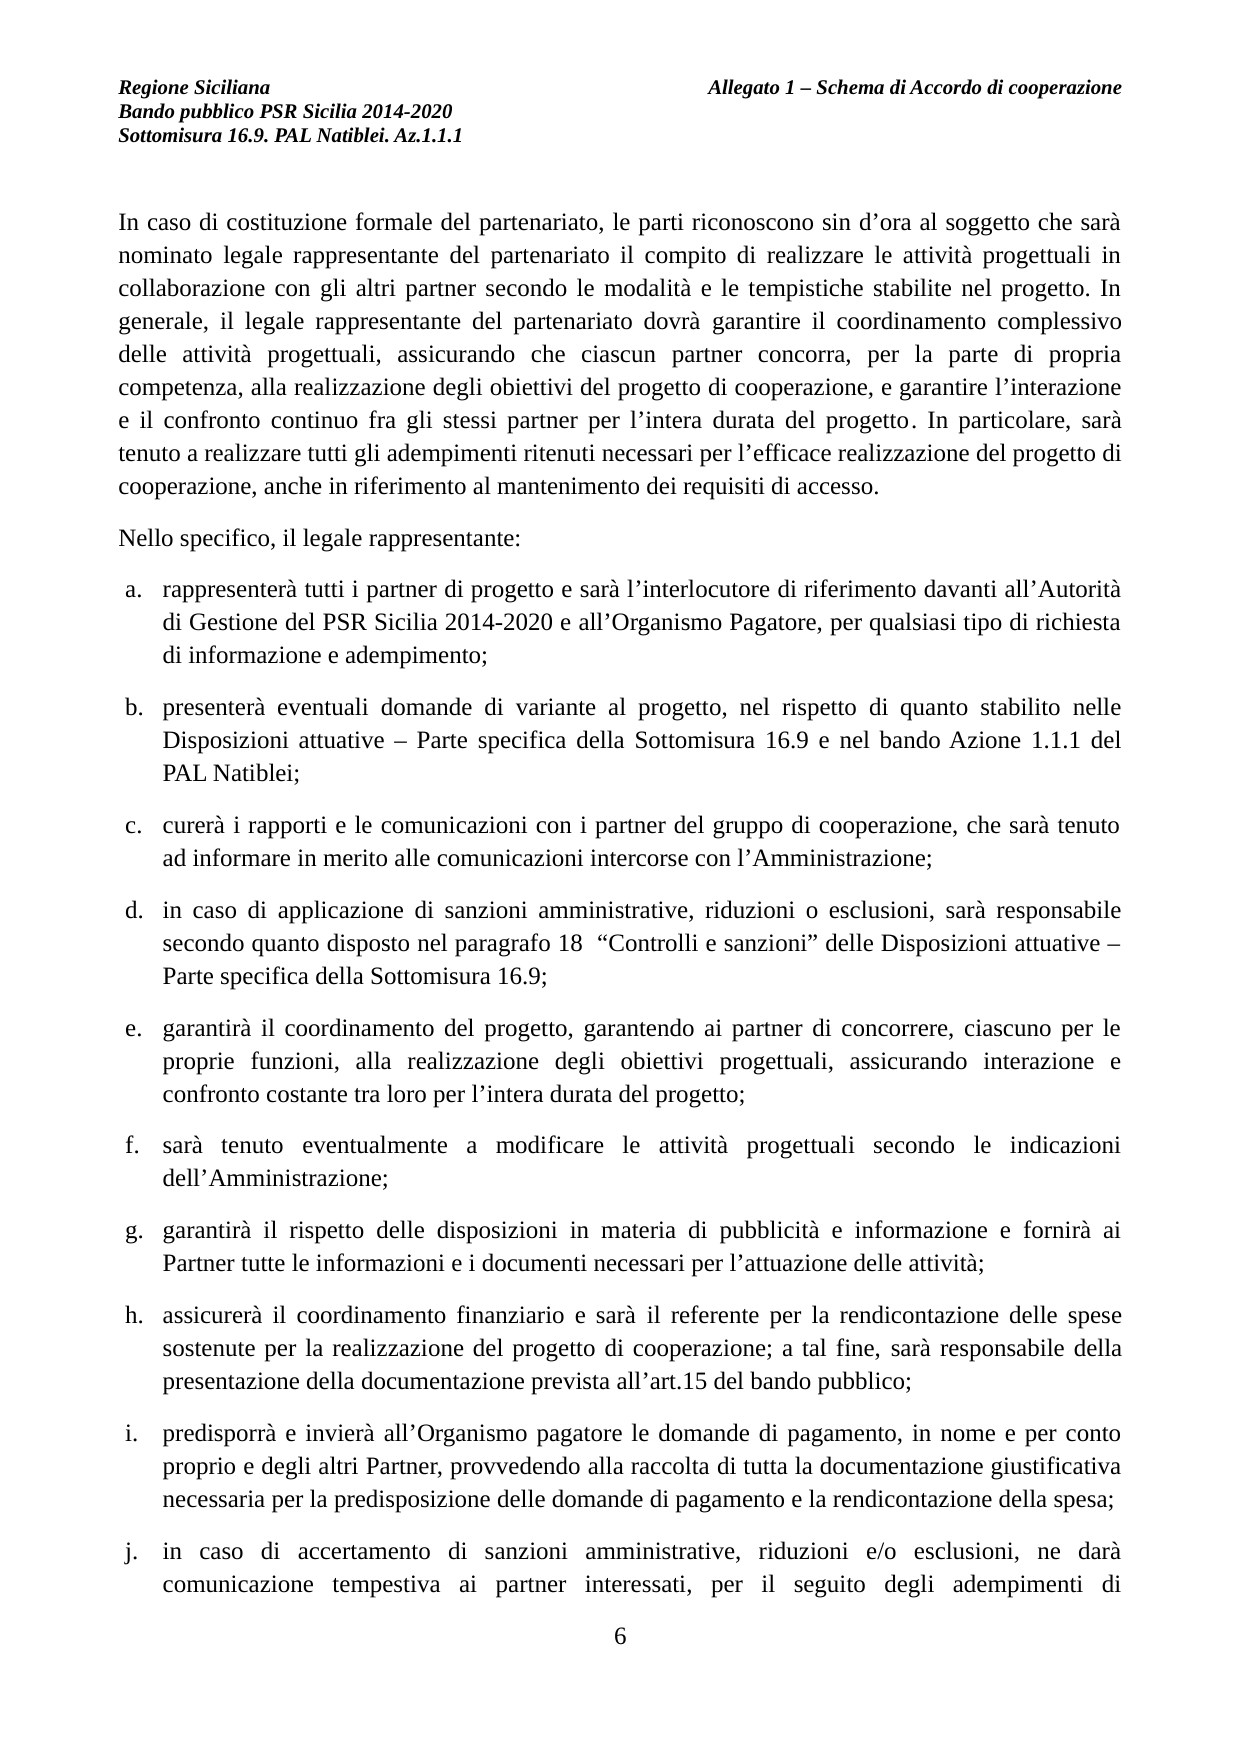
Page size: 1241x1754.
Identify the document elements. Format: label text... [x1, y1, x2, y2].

list garantirà il rispetto delle disposizioni in materia di pubblicità e informazione e fornirà ai Partner tutte le informazioni e i documenti necessari per l’attuazione delle attività; [125, 1215, 1122, 1277]
list curerà i rapporti e le comunicazioni con i partner del gruppo di cooperazione, che sarà tenuto ad informare in merito alle comunicazioni intercorse con l’Amministrazione; [125, 810, 1122, 872]
list sarà tenuto eventualmente a modificare le attività progettuali secondo le indicazioni dell’Amministrazione; [125, 1131, 1122, 1192]
list predisporrà e invierà all’Organismo pagatore le domande di pagamento, in nome e per conto proprio e degli altri Partner, provvedendo alla raccolta di tutta la documentazione giustificativa necessaria per la predisposizione delle domande di pagamento e la rendicontazione della spesa; [125, 1418, 1122, 1513]
list in caso di applicazione di sanzioni amministrative, riduzioni o esclusioni, sarà responsabile secondo quanto disposto nel paragrafo 18 “Controlli e sanzioni” delle Disposizioni attuative – Parte specifica della Sottomisura 16.9; [125, 895, 1122, 990]
list in caso di accertamento di sanzioni amministrative, riduzioni e/o esclusioni, ne darà comunicazione tempestiva ai partner interessati, per il seguito degli adempimenti di [125, 1536, 1122, 1597]
list garantirà il coordinamento del progetto, garantendo ai partner di concorrere, ciascuno per le proprie funzioni, alla realizzazione degli obiettivi progettuali, assicurando interazione e confronto costante tra loro per l’intera durata del progetto; [125, 1013, 1122, 1107]
text Nello specifico, il legale rappresentante: [118, 523, 1122, 551]
list rappresenterà tutti i partner di progetto e sarà l’interlocutore di riferimento davanti all’Autorità di Gestione del PSR Sicilia 2014-2020 e all’Organismo Pagatore, per qualsiasi tipo di richiesta di informazione e adempimento; [125, 574, 1122, 669]
list presenterà eventuali domande di variante al progetto, nel rispetto di quanto stabilito nelle Disposizioni attuative – Parte specifica della Sottomisura 16.9 e nel bando Azione 1.1.1 del PAL Natiblei; [125, 692, 1122, 787]
list assicurerà il coordinamento finanziario e sarà il referente per la rendicontazione delle spese sostenute per la realizzazione del progetto di cooperazione; a tal fine, sarà responsabile della presentazione della documentazione prevista all’art.15 del bando pubblico; [125, 1300, 1122, 1395]
text In caso di costituzione formale del partenariato, le parti riconoscono sin d’ora al soggetto che sarà nominato legale rappresentante del partenariato il compito di realizzare le attività progettuali in collaborazione con gli altri partner secondo le modalità e le tempistiche stabilite nel progetto. In generale, il legale rappresentante del partenariato dovrà garantire il coordinamento complessivo delle attività progettuali, assicurando che ciascun partner concorra, per la parte di propria competenza, alla realizzazione degli obiettivi del progetto di cooperazione, e garantire l’interazione e il confronto continuo fra gli stessi partner per l’intera durata del progetto. In particolare, sarà tenuto a realizzare tutti gli adempimenti ritenuti necessari per l’efficace realizzazione del progetto di cooperazione, anche in riferimento al mantenimento dei requisiti di accesso. [118, 207, 1122, 500]
